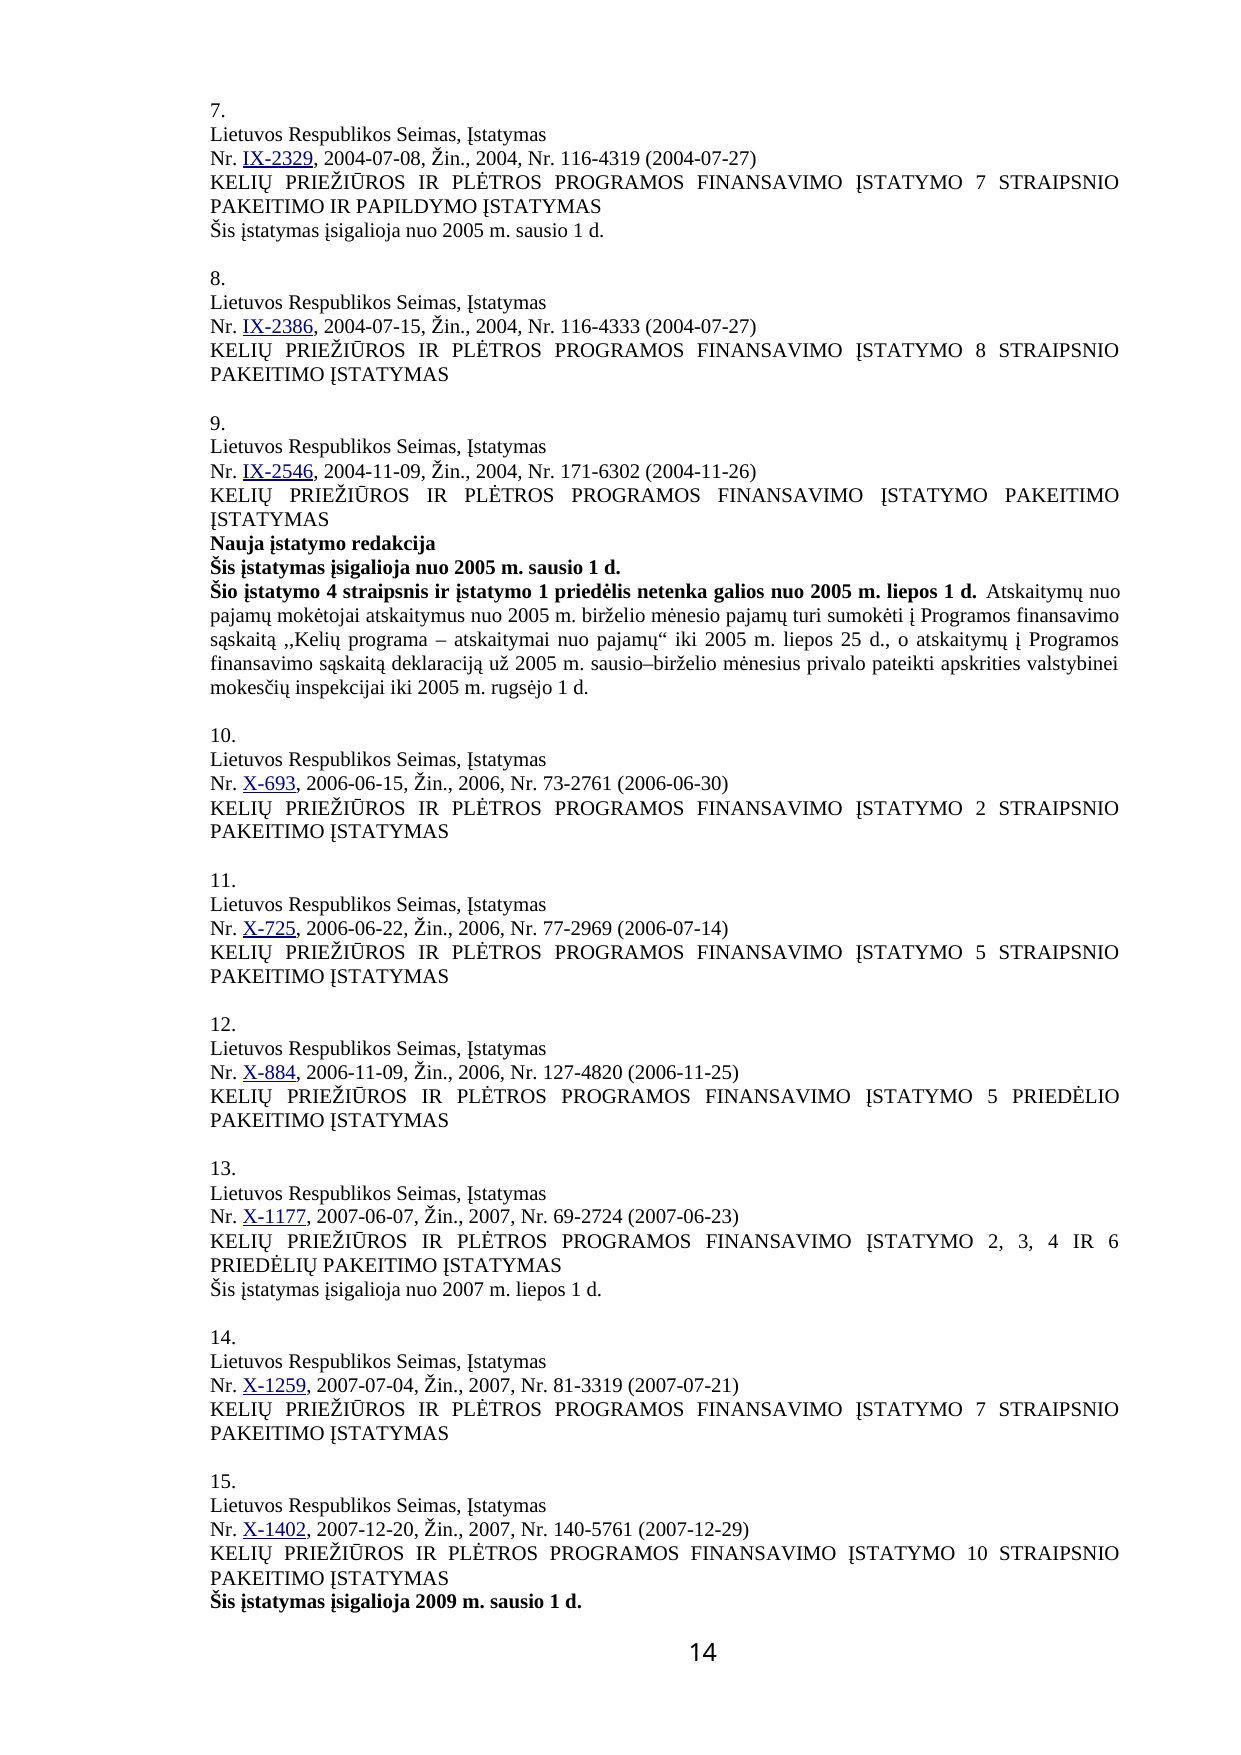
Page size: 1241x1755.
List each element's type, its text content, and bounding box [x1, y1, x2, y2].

text 15. [210, 1469, 1120, 1493]
text 14. [210, 1325, 1120, 1349]
text KELIŲ PRIEŽIŪROS IR PLĖTROS PROGRAMOS FINANSAVIMO ĮSTATYMO 5 STRAIPSNIO PAKEITIMO ĮSTATYMAS [210, 940, 1120, 988]
text 13. [210, 1156, 1120, 1180]
text 11. [210, 868, 1120, 892]
text KELIŲ PRIEŽIŪROS IR PLĖTROS PROGRAMOS FINANSAVIMO ĮSTATYMO 7 STRAIPSNIO PAKEITIMO ĮSTATYMAS [210, 1397, 1120, 1445]
text Lietuvos Respublikos Seimas, Įstatymas [210, 892, 1120, 916]
text Lietuvos Respublikos Seimas, Įstatymas [210, 747, 1120, 771]
text Nr. IX-2546, 2004-11-09, Žin., 2004, Nr. 171-6302 (2004-11-26) [210, 458, 1120, 483]
text Nr. X-884, 2006-11-09, Žin., 2006, Nr. 127-4820 (2006-11-25) [210, 1060, 1120, 1084]
text Šis įstatymas įsigalioja 2009 m. sausio 1 d. [210, 1589, 1120, 1613]
text Lietuvos Respublikos Seimas, Įstatymas [210, 1180, 1120, 1204]
text Lietuvos Respublikos Seimas, Įstatymas [210, 290, 1120, 314]
text 7. [210, 98, 1120, 122]
text KELIŲ PRIEŽIŪROS IR PLĖTROS PROGRAMOS FINANSAVIMO ĮSTATYMO 2, 3, 4 IR 6 PRIEDĖLIŲ PAKEITIMO ĮSTATYMAS [210, 1228, 1120, 1277]
text Nr. IX-2386, 2004-07-15, Žin., 2004, Nr. 116-4333 (2004-07-27) [210, 314, 1120, 338]
text KELIŲ PRIEŽIŪROS IR PLĖTROS PROGRAMOS FINANSAVIMO ĮSTATYMO 2 STRAIPSNIO PAKEITIMO ĮSTATYMAS [210, 795, 1120, 843]
text Lietuvos Respublikos Seimas, Įstatymas [210, 434, 1120, 458]
text Lietuvos Respublikos Seimas, Įstatymas [210, 1493, 1120, 1517]
text 10. [210, 723, 1120, 747]
text KELIŲ PRIEŽIŪROS IR PLĖTROS PROGRAMOS FINANSAVIMO ĮSTATYMO 10 STRAIPSNIO PAKEITIMO ĮSTATYMAS [210, 1541, 1120, 1589]
text Nr. X-1177, 2007-06-07, Žin., 2007, Nr. 69-2724 (2007-06-23) [210, 1204, 1120, 1228]
text Lietuvos Respublikos Seimas, Įstatymas [210, 122, 1120, 146]
text 12. [210, 1012, 1120, 1036]
text Nr. X-1402, 2007-12-20, Žin., 2007, Nr. 140-5761 (2007-12-29) [210, 1517, 1120, 1541]
text Šio įstatymo 4 straipsnis ir įstatymo 1 priedėlis netenka galios nuo 2005 m. liepos 1 d. Atskaitymų nuo pajamų mokėtojai atskaitymus nuo 2005 m. birželio mėnesio pajamų turi sumokėti į Programos finansavimo sąskaitą ,,Kelių programa – atskaitymai nuo pajamų“ iki 2005 m. liepos 25 d., o atskaitymų į Programos finansavimo sąskaitą deklaraciją už 2005 m. sausio–birželio mėnesius privalo pateikti apskrities valstybinei mokesčių inspekcijai iki 2005 m. rugsėjo 1 d. [210, 579, 1120, 699]
text KELIŲ PRIEŽIŪROS IR PLĖTROS PROGRAMOS FINANSAVIMO ĮSTATYMO 7 STRAIPSNIO PAKEITIMO IR PAPILDYMO ĮSTATYMAS [210, 170, 1120, 218]
text Šis įstatymas įsigalioja nuo 2005 m. sausio 1 d. [210, 218, 1120, 242]
text Nr. X-725, 2006-06-22, Žin., 2006, Nr. 77-2969 (2006-07-14) [210, 916, 1120, 940]
text 8. [210, 266, 1120, 290]
text KELIŲ PRIEŽIŪROS IR PLĖTROS PROGRAMOS FINANSAVIMO ĮSTATYMO 5 PRIEDĖLIO PAKEITIMO ĮSTATYMAS [210, 1084, 1120, 1132]
text Nauja įstatymo redakcija [210, 531, 1120, 555]
text 9. [210, 410, 1120, 434]
text Nr. X-1259, 2007-07-04, Žin., 2007, Nr. 81-3319 (2007-07-21) [210, 1373, 1120, 1397]
text Šis įstatymas įsigalioja nuo 2005 m. sausio 1 d. [210, 555, 1120, 579]
text KELIŲ PRIEŽIŪROS IR PLĖTROS PROGRAMOS FINANSAVIMO ĮSTATYMO PAKEITIMO ĮSTATYMAS [210, 483, 1120, 531]
text Šis įstatymas įsigalioja nuo 2007 m. liepos 1 d. [210, 1277, 1120, 1301]
text Lietuvos Respublikos Seimas, Įstatymas [210, 1036, 1120, 1060]
text Nr. X-693, 2006-06-15, Žin., 2006, Nr. 73-2761 (2006-06-30) [210, 771, 1120, 795]
text Nr. IX-2329, 2004-07-08, Žin., 2004, Nr. 116-4319 (2004-07-27) [210, 146, 1120, 170]
text KELIŲ PRIEŽIŪROS IR PLĖTROS PROGRAMOS FINANSAVIMO ĮSTATYMO 8 STRAIPSNIO PAKEITIMO ĮSTATYMAS [210, 338, 1120, 386]
text Lietuvos Respublikos Seimas, Įstatymas [210, 1349, 1120, 1373]
